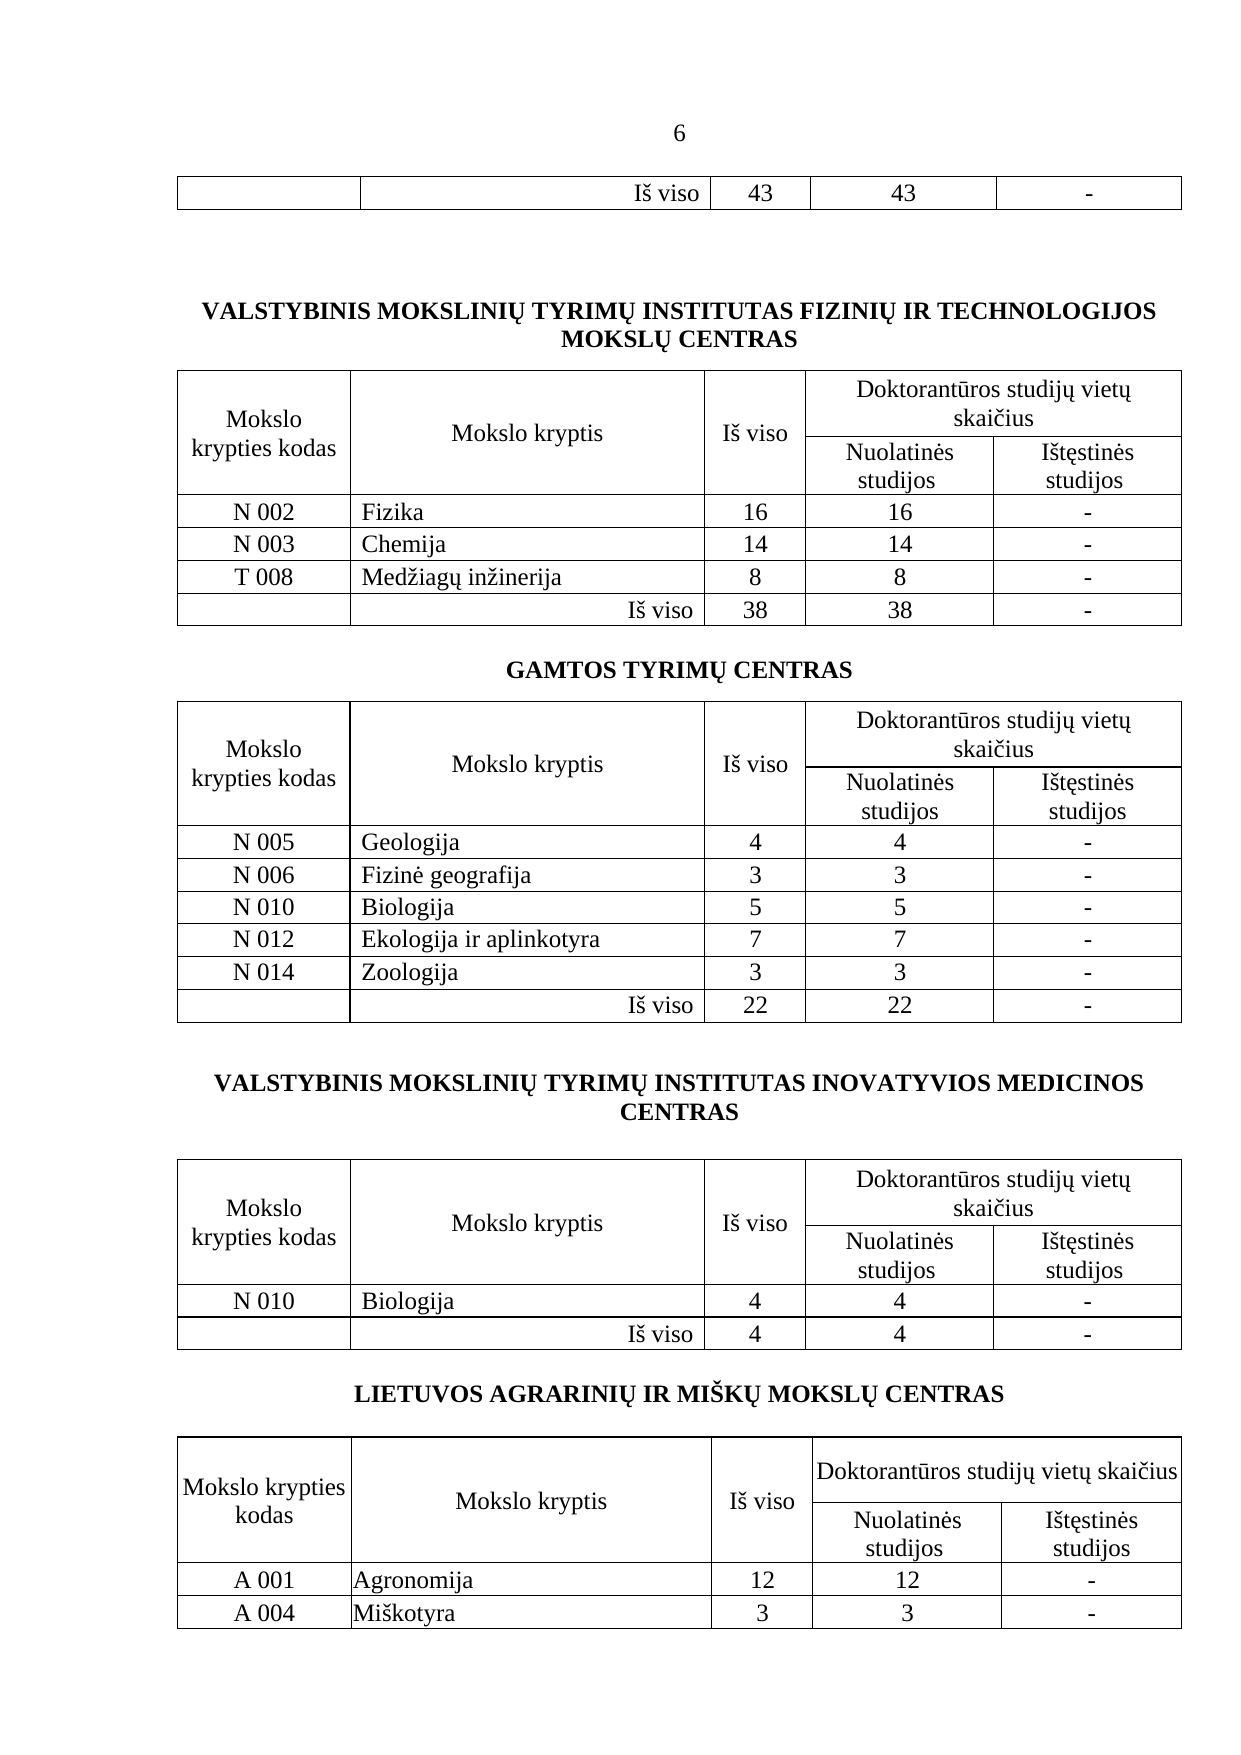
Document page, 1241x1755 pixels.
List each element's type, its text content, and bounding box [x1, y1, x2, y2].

table_cell Ištęstinės studijos [1002, 1503, 1181, 1562]
table_cell Geologija [351, 826, 704, 858]
table_header Mokslo krypties kodas [178, 702, 349, 825]
table_cell N 010 [178, 892, 349, 923]
table_cell A 004 [178, 1596, 351, 1628]
table_cell 12 [712, 1563, 812, 1595]
table_header Doktorantūros studijų vietų skaičius [806, 1160, 1181, 1225]
table_cell Iš viso [351, 990, 704, 1022]
table_cell 5 [705, 892, 805, 923]
table_header Doktorantūros studijų vietų skaičius [806, 371, 1181, 436]
table_header Mokslo kryptis [351, 1160, 704, 1283]
table_cell - [994, 957, 1181, 989]
table_header Mokslo kryptis [351, 371, 704, 494]
table_cell N 014 [178, 957, 349, 989]
table_cell Agronomija [352, 1563, 711, 1595]
table_cell N 003 [178, 528, 350, 560]
table_cell [178, 1318, 350, 1349]
table_cell Iš viso [351, 594, 704, 625]
table_header Iš viso [705, 371, 805, 494]
table_cell Ištęstinės studijos [994, 768, 1181, 825]
table_cell N 012 [178, 924, 349, 956]
table_cell 4 [705, 1318, 805, 1349]
table_cell N 006 [178, 859, 349, 891]
table_cell N 010 [178, 1285, 350, 1316]
table_cell 14 [806, 528, 993, 560]
table_cell 22 [806, 990, 993, 1022]
table_cell 3 [806, 859, 993, 891]
table_cell Zoologija [351, 957, 704, 989]
table_cell - [994, 528, 1181, 560]
table_cell 4 [806, 1318, 993, 1349]
table_cell - [994, 594, 1181, 625]
table_cell 3 [712, 1596, 812, 1628]
table_cell 4 [806, 826, 993, 858]
table_cell N 002 [178, 495, 350, 527]
table_cell [178, 594, 350, 625]
table_cell 38 [705, 594, 805, 625]
table_cell 43 [811, 177, 996, 208]
table_cell 7 [705, 924, 805, 956]
table_cell 3 [705, 859, 805, 891]
table_cell Ištęstinės studijos [994, 1226, 1181, 1283]
table_cell Iš viso [361, 177, 710, 208]
table_cell 43 [711, 177, 810, 208]
table_cell Medžiagų inžinerija [351, 561, 704, 593]
table_cell 3 [806, 957, 993, 989]
table_cell 16 [806, 495, 993, 527]
table_cell Nuolatinės studijos [813, 1503, 1001, 1562]
table_cell [178, 990, 349, 1022]
table_cell 3 [705, 957, 805, 989]
table_cell T 008 [178, 561, 350, 593]
table_cell 12 [813, 1563, 1001, 1595]
table_cell 4 [806, 1285, 993, 1316]
table_header Mokslo krypties kodas [178, 1438, 351, 1562]
table_cell 4 [705, 826, 805, 858]
table_header Iš viso [705, 702, 805, 825]
text VALSTYBINIS MOKSLINIŲ TYRIMŲ INSTITUTAS FIZINIŲ IR TECHNOLOGIJOS MOKSLŲ CENTRAS [177, 296, 1181, 353]
table_cell - [994, 1285, 1181, 1316]
table_cell - [994, 1318, 1181, 1349]
table_cell 8 [806, 561, 993, 593]
table_cell - [994, 990, 1181, 1022]
table_cell Nuolatinės studijos [806, 437, 993, 494]
table_cell Fizika [351, 495, 704, 527]
table_header Mokslo krypties kodas [178, 1160, 350, 1283]
table_cell - [994, 561, 1181, 593]
table_cell [178, 177, 360, 208]
table_header Mokslo krypties kodas [178, 371, 350, 494]
table_cell Fizinė geografija [351, 859, 704, 891]
table_header Doktorantūros studijų vietų skaičius [806, 702, 1181, 766]
table_cell N 005 [178, 826, 349, 858]
table_cell 8 [705, 561, 805, 593]
table_cell - [994, 924, 1181, 956]
table_cell 5 [806, 892, 993, 923]
table_cell Nuolatinės studijos [806, 768, 993, 825]
table_header Mokslo kryptis [352, 1438, 711, 1562]
table_cell - [1002, 1563, 1181, 1595]
table_cell 38 [806, 594, 993, 625]
table_header Doktorantūros studijų vietų skaičius [813, 1438, 1181, 1502]
table_cell A 001 [178, 1563, 351, 1595]
table_cell Chemija [351, 528, 704, 560]
table_header Iš viso [712, 1438, 812, 1562]
table_cell Biologija [351, 892, 704, 923]
table_header Iš viso [705, 1160, 805, 1283]
table_cell - [994, 826, 1181, 858]
table_cell 4 [705, 1285, 805, 1316]
table_cell 3 [813, 1596, 1001, 1628]
table_cell Nuolatinės studijos [806, 1226, 993, 1283]
table_cell - [1002, 1596, 1181, 1628]
table_cell 22 [705, 990, 805, 1022]
table_cell Ekologija ir aplinkotyra [351, 924, 704, 956]
table_header Mokslo kryptis [351, 702, 704, 825]
table_cell 16 [705, 495, 805, 527]
table_cell Iš viso [351, 1318, 704, 1349]
table_cell - [997, 177, 1181, 208]
table_cell Ištęstinės studijos [994, 437, 1181, 494]
table_cell Biologija [351, 1285, 704, 1316]
table_cell - [994, 859, 1181, 891]
table_cell Miškotyra [352, 1596, 711, 1628]
table_cell 7 [806, 924, 993, 956]
text VALSTYBINIS MOKSLINIŲ TYRIMŲ INSTITUTAS INOVATYVIOS MEDICINOS CENTRAS [177, 1068, 1181, 1126]
table_cell - [994, 495, 1181, 527]
text GAMTOS TYRIMŲ CENTRAS [177, 655, 1181, 684]
table_cell 14 [705, 528, 805, 560]
table_cell - [994, 892, 1181, 923]
text LIETUVOS AGRARINIŲ IR MIŠKŲ MOKSLŲ CENTRAS [177, 1379, 1181, 1408]
